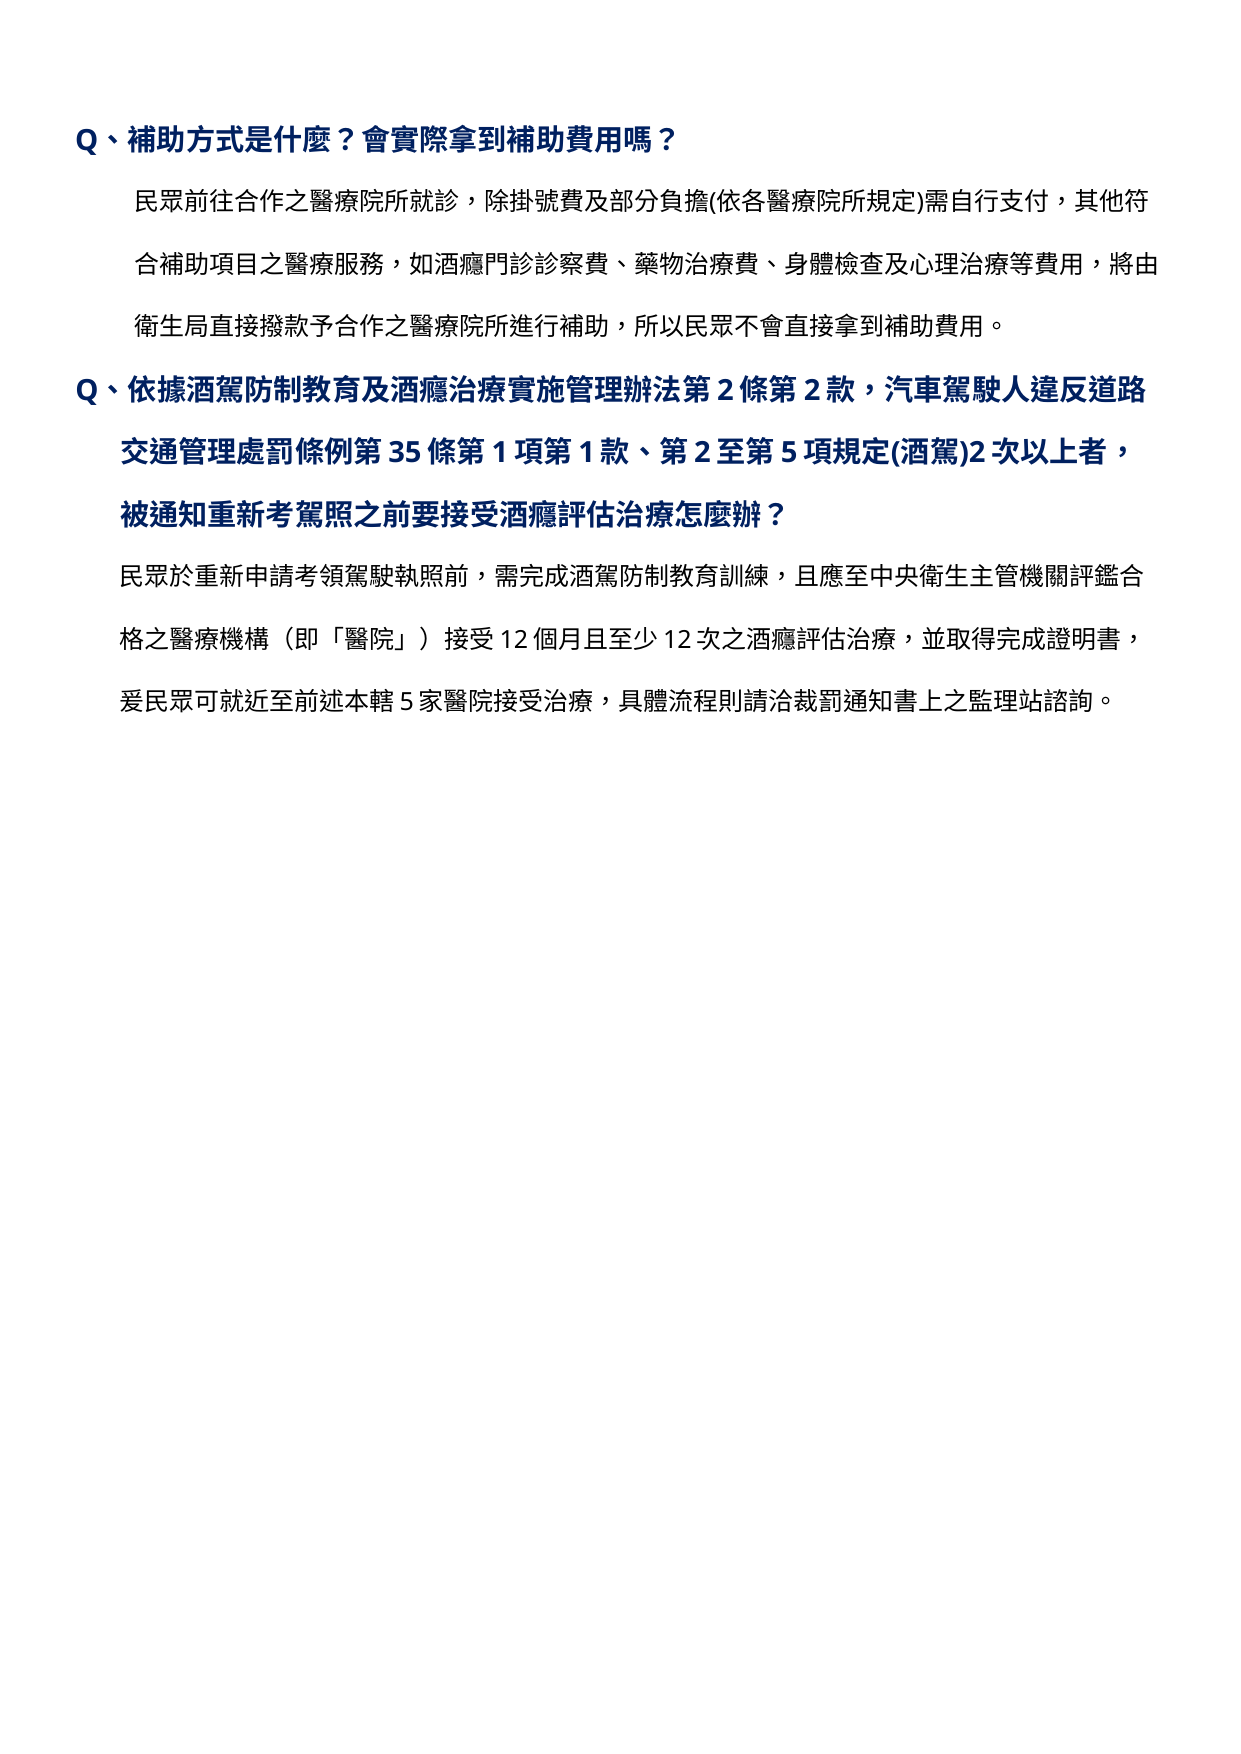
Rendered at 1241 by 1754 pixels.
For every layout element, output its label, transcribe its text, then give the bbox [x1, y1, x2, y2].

text 民眾於重新申請考領駕駛執照前，需完成酒駕防制教育訓練，且應至中央衛生主管機關評鑑合格之醫療機構（即「醫院」）接受12個月且至少12次之酒癮評估治療，並取得完成證明書，爰民眾可就近至前述本轄5家醫院接受治療，具體流程則請洽裁罰通知書上之監理站諮詢。 [119, 533, 1165, 721]
text Q、依據酒駕防制教育及酒癮治療實施管理辦法第2條第2款，汽車駕駛人違反道路交通管理處罰條例第35條第1項第1款、第2至第5項規定(酒駕)2次以上者，被通知重新考駕照之前要接受酒癮評估治療怎麼辦？ [75, 346, 1165, 533]
text Q、補助方式是什麼？會實際拿到補助費用嗎？ [75, 96, 1165, 158]
text 民眾前往合作之醫療院所就診，除掛號費及部分負擔(依各醫療院所規定)需自行支付，其他符合補助項目之醫療服務，如酒癮門診診察費、藥物治療費、身體檢查及心理治療等費用，將由衛生局直接撥款予合作之醫療院所進行補助，所以民眾不會直接拿到補助費用。 [134, 158, 1165, 346]
